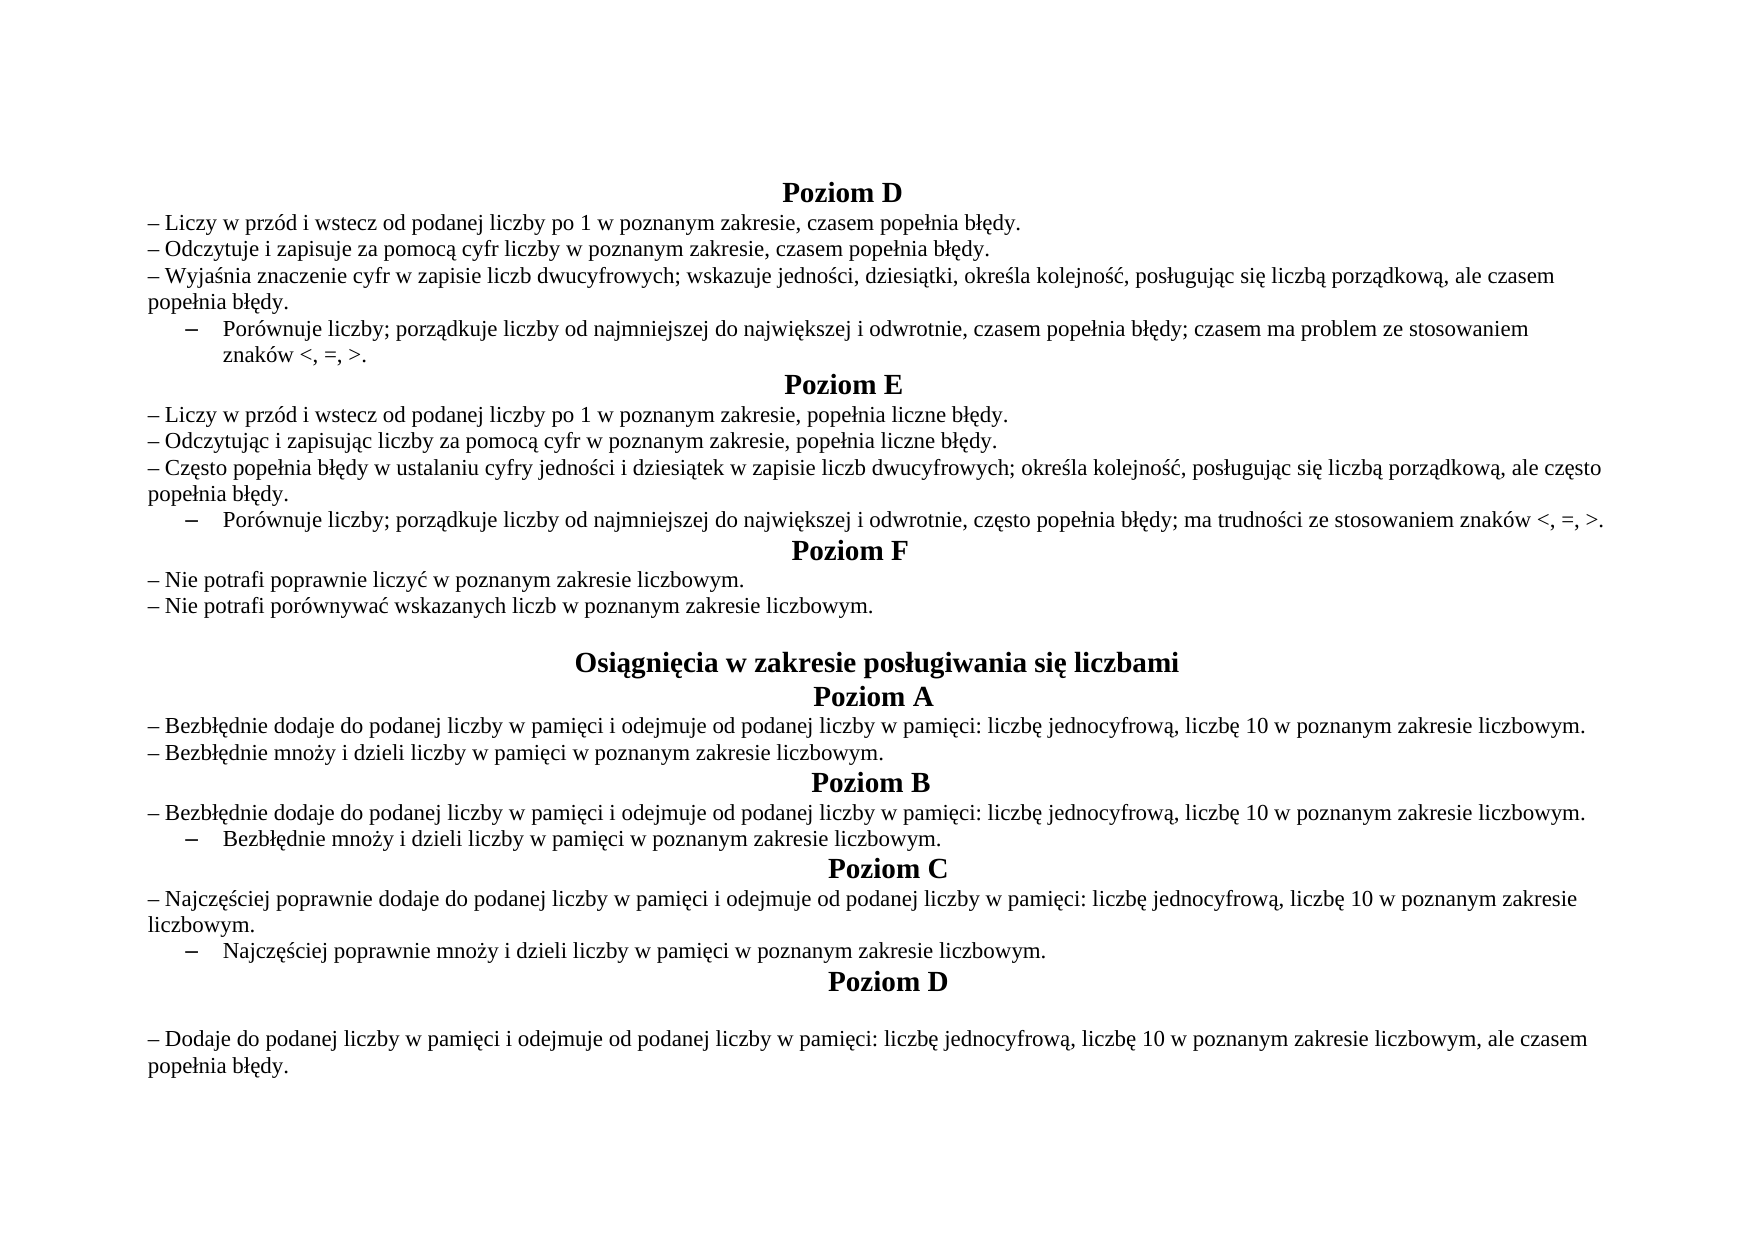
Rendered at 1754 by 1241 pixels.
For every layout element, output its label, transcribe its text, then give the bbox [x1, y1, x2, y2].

text – Wyjaśnia znaczenie cyfr w zapisie liczb dwucyfrowych; wskazuje jedności, dziesiątki, określa kolejność, posługując się liczbą porządkową, ale czasem popełnia błędy. [148, 262, 1606, 314]
list Poziom D [185, 964, 1606, 997]
text – Nie potrafi porównywać wskazanych liczb w poznanym zakresie liczbowym. [148, 592, 1606, 619]
text Poziom D [148, 176, 1606, 209]
text Poziom A [148, 679, 1606, 712]
text – Odczytuje i zapisuje za pomocą cyfr liczby w poznanym zakresie, czasem popełnia błędy. [148, 236, 1606, 262]
text Poziom B [148, 765, 1606, 798]
text – Dodaje do podanej liczby w pamięci i odejmuje od podanej liczby w pamięci: liczbę jednocyfrową, liczbę 10 w poznanym zakresie liczbowym, ale czasem popełnia błędy. [148, 1025, 1606, 1078]
list Poziom C [185, 851, 1606, 885]
list Poziom F [185, 533, 1606, 566]
list Poziom E [185, 367, 1606, 401]
text – Bezbłędnie dodaje do podanej liczby w pamięci i odejmuje od podanej liczby w pamięci: liczbę jednocyfrową, liczbę 10 w poznanym zakresie liczbowym. [148, 798, 1606, 825]
list Porównuje liczby; porządkuje liczby od najmniejszej do największej i odwrotnie, czasem popełnia błędy; czasem ma problem ze stosowaniem znaków <, =, >. [185, 314, 1606, 367]
text – Nie potrafi poprawnie liczyć w poznanym zakresie liczbowym. [148, 566, 1606, 592]
text – Często popełnia błędy w ustalaniu cyfry jedności i dziesiątek w zapisie liczb dwucyfrowych; określa kolejność, posługując się liczbą porządkową, ale często popełnia błędy. [148, 453, 1606, 506]
list Najczęściej poprawnie mnoży i dzieli liczby w pamięci w poznanym zakresie liczbowym. [185, 937, 1606, 964]
list Bezbłędnie mnoży i dzieli liczby w pamięci w poznanym zakresie liczbowym. [185, 825, 1606, 851]
text – Liczy w przód i wstecz od podanej liczby po 1 w poznanym zakresie, popełnia liczne błędy. [148, 401, 1606, 427]
list Porównuje liczby; porządkuje liczby od najmniejszej do największej i odwrotnie, często popełnia błędy; ma trudności ze stosowaniem znaków <, =, >. [185, 506, 1606, 533]
text – Odczytując i zapisując liczby za pomocą cyfr w poznanym zakresie, popełnia liczne błędy. [148, 427, 1606, 453]
text – Bezbłędnie dodaje do podanej liczby w pamięci i odejmuje od podanej liczby w pamięci: liczbę jednocyfrową, liczbę 10 w poznanym zakresie liczbowym. [148, 712, 1606, 739]
text – Najczęściej poprawnie dodaje do podanej liczby w pamięci i odejmuje od podanej liczby w pamięci: liczbę jednocyfrową, liczbę 10 w poznanym zakresie liczbowym. [148, 885, 1606, 937]
text – Liczy w przód i wstecz od podanej liczby po 1 w poznanym zakresie, czasem popełnia błędy. [148, 209, 1606, 236]
text – Bezbłędnie mnoży i dzieli liczby w pamięci w poznanym zakresie liczbowym. [148, 739, 1606, 765]
text Osiągnięcia w zakresie posługiwania się liczbami [148, 645, 1606, 679]
